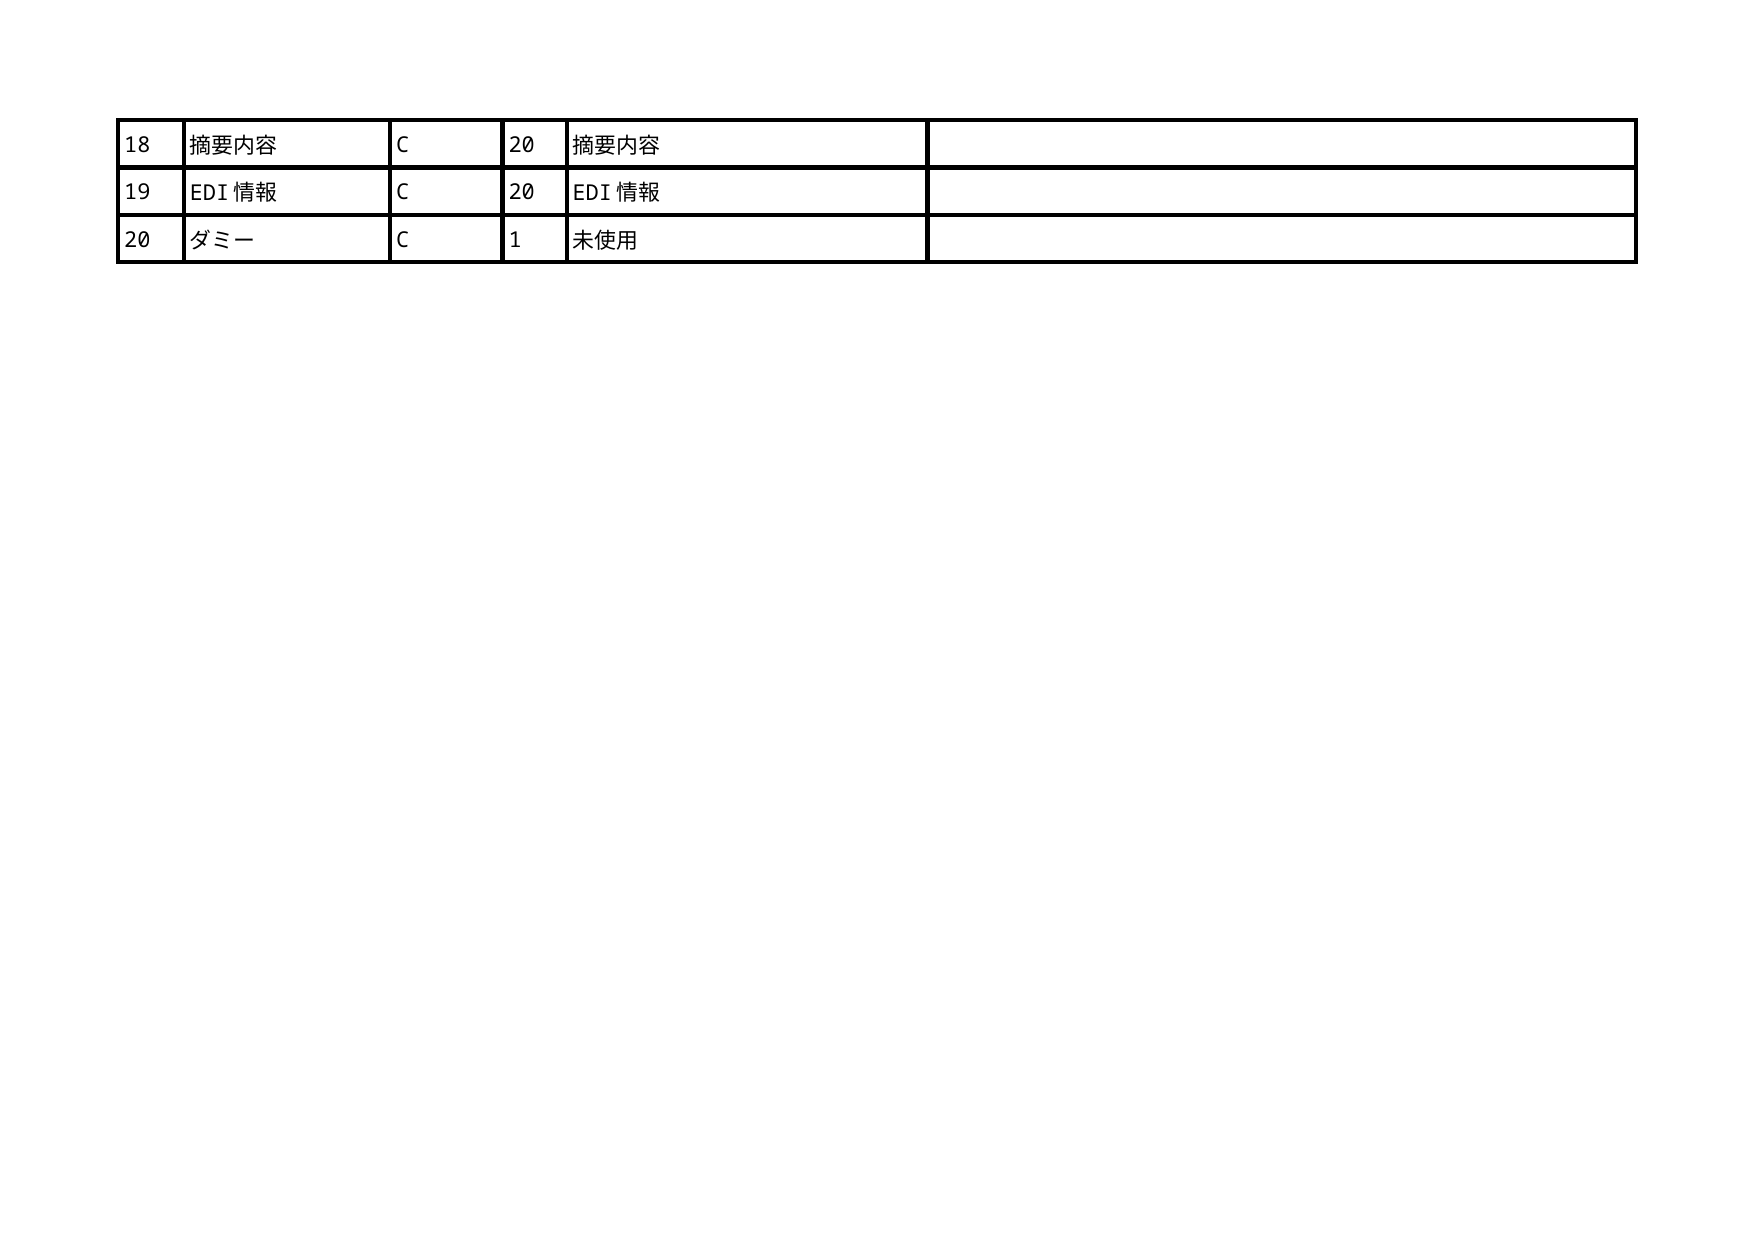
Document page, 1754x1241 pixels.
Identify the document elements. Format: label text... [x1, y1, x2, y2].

table_cell C [392, 217, 500, 260]
table_cell C [392, 170, 500, 213]
table_cell ダミー [186, 217, 388, 260]
table_cell 19 [120, 170, 182, 213]
table_cell [930, 122, 1634, 165]
table_cell [930, 217, 1634, 260]
table_cell 20 [505, 122, 565, 165]
table_cell 18 [120, 122, 182, 165]
table_cell 20 [120, 217, 182, 260]
table_cell C [392, 122, 500, 165]
table_cell EDI情報 [569, 170, 925, 213]
table_cell 20 [505, 170, 565, 213]
table_cell 未使用 [569, 217, 925, 260]
table_cell [930, 170, 1634, 213]
table_cell 1 [505, 217, 565, 260]
table_cell 摘要内容 [569, 122, 925, 165]
table_cell EDI情報 [186, 170, 388, 213]
table_cell 摘要内容 [186, 122, 388, 165]
